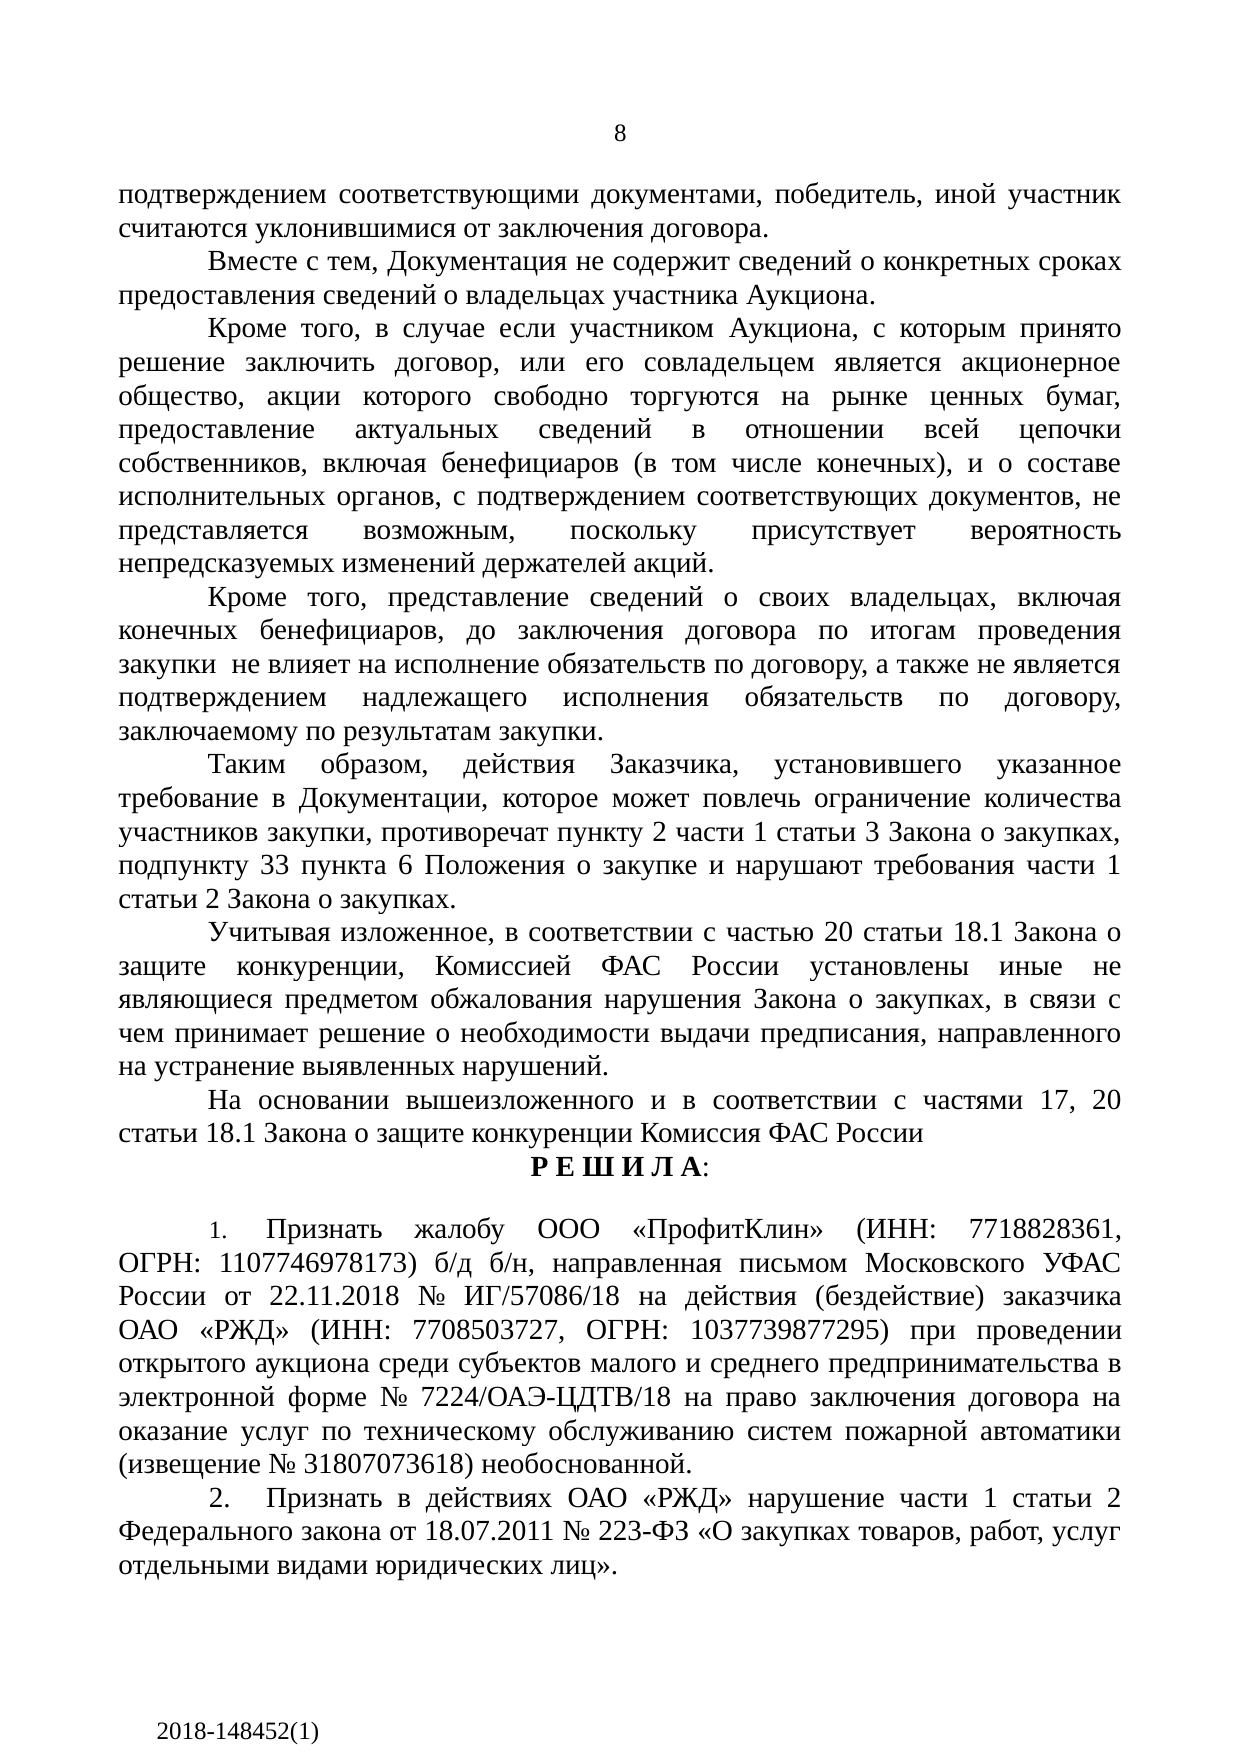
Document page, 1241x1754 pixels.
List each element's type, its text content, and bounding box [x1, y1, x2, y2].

text Кроме того, в случае если участником Аукциона, с которым принято решение заключить договор, или его совладельцем является акционерное общество, акции которого свободно торгуются на рынке ценных бумаг, предоставление актуальных сведений в отношении всей цепочки собственников, включая бенефициаров (в том числе конечных), и о составе исполнительных органов, с подтверждением соответствующих документов, не представляется возможным, поскольку присутствует вероятность непредсказуемых изменений держателей акций. [118, 311, 1122, 579]
list Признать жалобу ООО «ПрофитКлин» (ИНН: 7718828361, ОГРН: 1107746978173) б/д б/н, направленная письмом Московского УФАС России от 22.11.2018 № ИГ/57086/18 на действия (бездействие) заказчика ОАО «РЖД» (ИНН: 7708503727, ОГРН: 1037739877295) при проведении открытого аукциона среди субъектов малого и среднего предпринимательства в электронной форме № 7224/ОАЭ-ЦДТВ/18 на право заключения договора на оказание услуг по техническому обслуживанию систем пожарной автоматики (извещение № 31807073618) необоснованной. [118, 1211, 1122, 1480]
text Таким образом, действия Заказчика, установившего указанное требование в Документации, которое может повлечь ограничение количества участников закупки, противоречат пункту 2 части 1 статьи 3 Закона о закупках, подпункту 33 пункта 6 Положения о закупке и нарушают требования части 1 статьи 2 Закона о закупках. [118, 747, 1122, 914]
text Вместе с тем, Документация не содержит сведений о конкретных сроках предоставления сведений о владельцах участника Аукциона. [118, 243, 1122, 311]
text На основании вышеизложенного и в соответствии с частями 17, 20 статьи 18.1 Закона о защите конкуренции Комиссия ФАС России [118, 1082, 1122, 1149]
list Признать в действиях ОАО «РЖД» нарушение части 1 статьи 2 Федерального закона от 18.07.2011 № 223-ФЗ «О закупках товаров, работ, услуг отдельными видами юридических лиц». [118, 1480, 1122, 1580]
text Учитывая изложенное, в соответствии с частью 20 статьи 18.1 Закона о защите конкуренции, Комиссией ФАС России установлены иные не являющиеся предметом обжалования нарушения Закона о закупках, в связи с чем принимает решение о необходимости выдачи предписания, направленного на устранение выявленных нарушений. [118, 914, 1122, 1082]
text подтверждением соответствующими документами, победитель, иной участник считаются уклонившимися от заключения договора. [118, 176, 1122, 243]
text Кроме того, представление сведений о своих владельцах, включая конечных бенефициаров, до заключения договора по итогам проведения закупки не влияет на исполнение обязательств по договору, а также не является подтверждением надлежащего исполнения обязательств по договору, заключаемому по результатам закупки. [118, 579, 1122, 747]
text Р Е Ш И Л А: [118, 1149, 1122, 1183]
